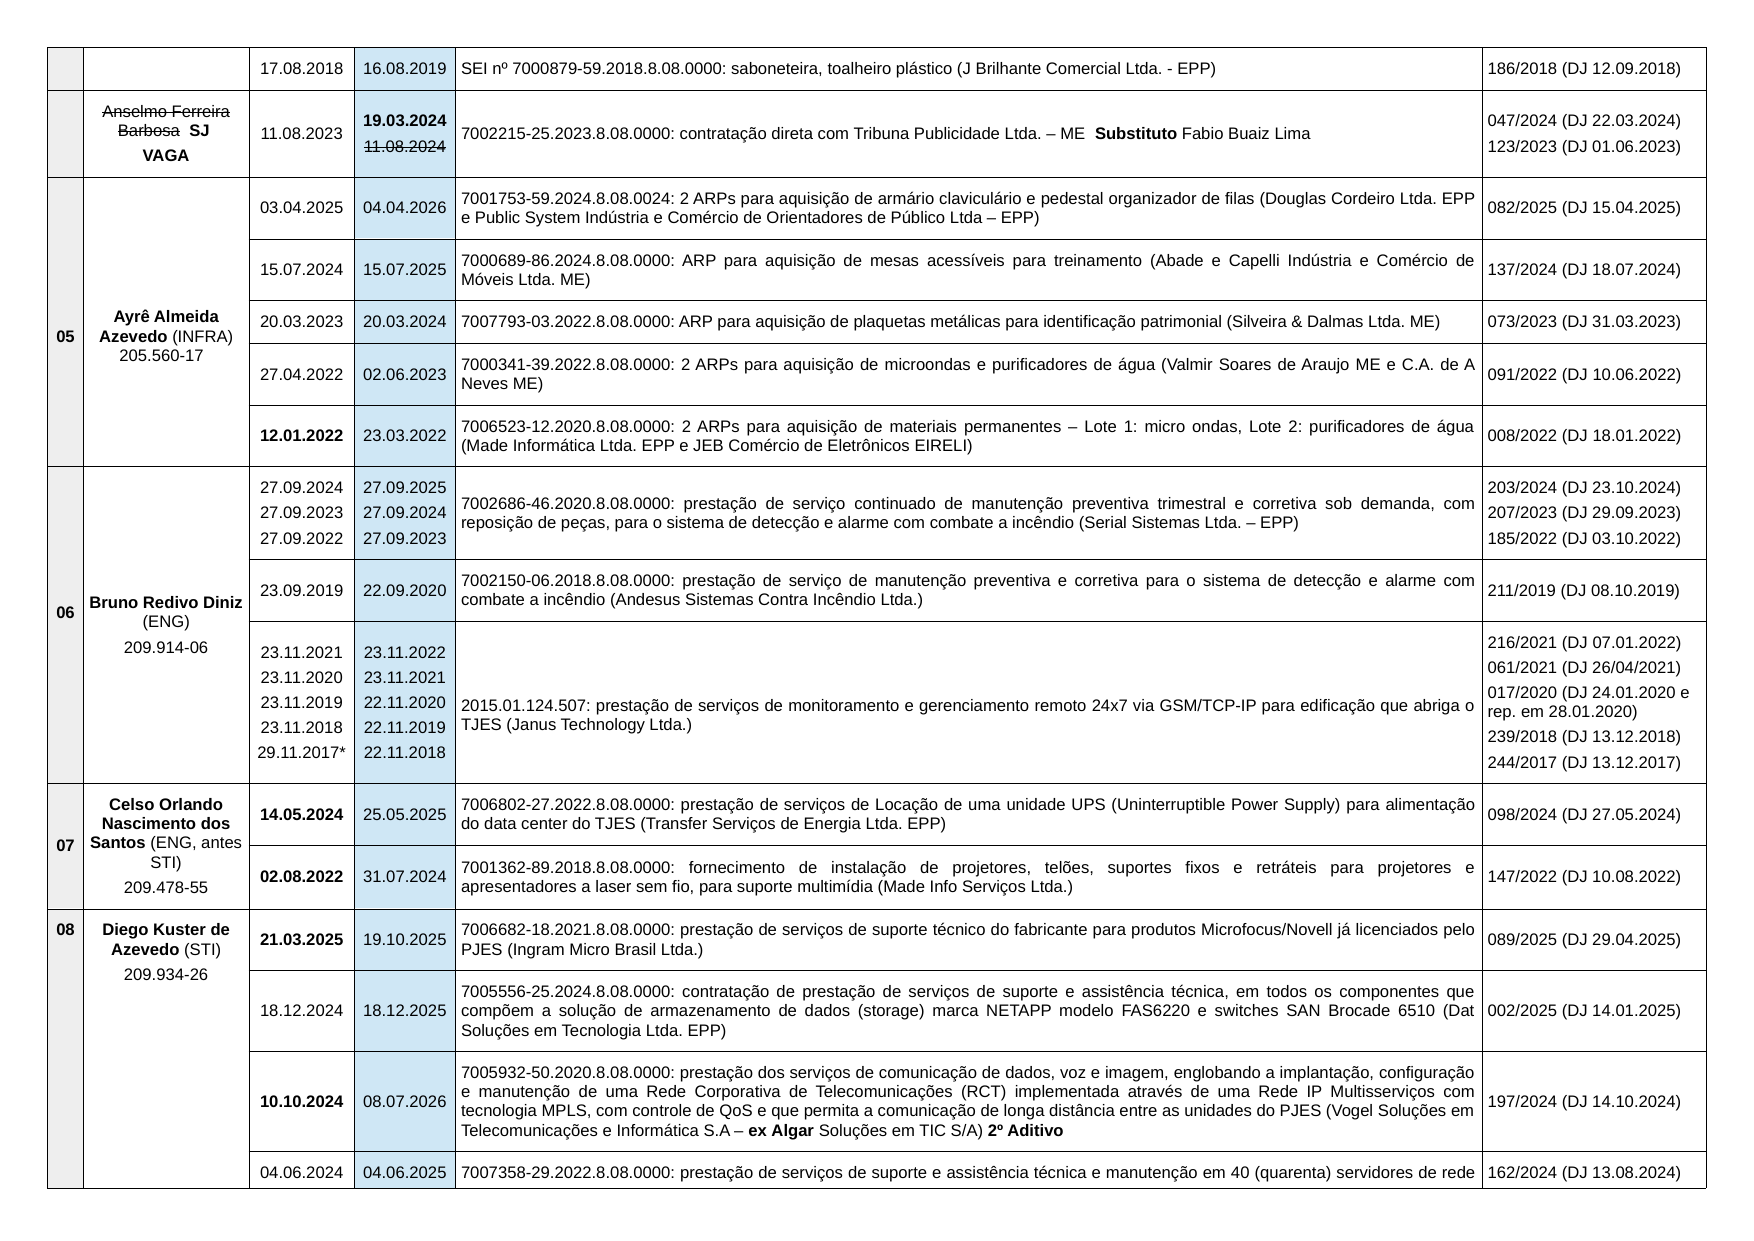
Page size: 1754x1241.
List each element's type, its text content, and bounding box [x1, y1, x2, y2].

table_cell 23.11.2022 23.11.2021 22.11.2020 22.11.2019 22.11.2018 [355, 622, 455, 783]
table_cell 10.10.2024 [250, 1052, 354, 1151]
table_cell SEI nº 7000879-59.2018.8.08.0000: saboneteira, toalheiro plástico (J Brilhante Comercial Ltda. - EPP) [456, 48, 1482, 90]
table_cell 06 [48, 467, 83, 783]
table_cell 31.07.2024 [355, 846, 455, 908]
table_cell 7002150-06.2018.8.08.0000: prestação de serviço de manutenção preventiva e corretiva para o sistema de detecção e alarme com combate a incêndio (Andesus Sistemas Contra Incêndio Ltda.) [456, 560, 1482, 621]
table_cell 07 [48, 784, 83, 908]
table_cell 27.09.2024 27.09.2023 27.09.2022 [250, 467, 354, 559]
table_cell 7002686-46.2020.8.08.0000: prestação de serviço continuado de manutenção preventiva trimestral e corretiva sob demanda, com reposição de peças, para o sistema de detecção e alarme com combate a incêndio (Serial Sistemas Ltda. – EPP) [456, 467, 1482, 559]
table_cell Celso Orlando Nascimento dos Santos (ENG, antes STI) 209.478-55 [84, 784, 249, 908]
table_cell 186/2018 (DJ 12.09.2018) [1483, 48, 1706, 90]
table_cell 2015.01.124.507: prestação de serviços de monitoramento e gerenciamento remoto 24x7 via GSM/TCP-IP para edificação que abriga o TJES (Janus Technology Ltda.) [456, 622, 1482, 783]
table_cell [84, 48, 249, 90]
table_cell 23.11.2021 23.11.2020 23.11.2019 23.11.2018 29.11.2017* [250, 622, 354, 783]
table_cell 21.03.2025 [250, 910, 354, 970]
table_cell 7006802-27.2022.8.08.0000: prestação de serviços de Locação de uma unidade UPS (Uninterruptible Power Supply) para alimentação do data center do TJES (Transfer Serviços de Energia Ltda. EPP) [456, 784, 1482, 845]
table_cell 15.07.2024 [250, 240, 354, 300]
table_cell 211/2019 (DJ 08.10.2019) [1483, 560, 1706, 621]
table_cell 002/2025 (DJ 14.01.2025) [1483, 971, 1706, 1051]
table_cell 7002215-25.2023.8.08.0000: contratação direta com Tribuna Publicidade Ltda. – ME Substituto Fabio Buaiz Lima [456, 91, 1482, 177]
table_cell 25.05.2025 [355, 784, 455, 845]
table_cell 12.01.2022 [250, 406, 354, 466]
table_cell 18.12.2024 [250, 971, 354, 1051]
table_cell 05 [48, 178, 83, 466]
table_cell 203/2024 (DJ 23.10.2024) 207/2023 (DJ 29.09.2023) 185/2022 (DJ 03.10.2022) [1483, 467, 1706, 559]
table_cell 18.12.2025 [355, 971, 455, 1051]
table_cell 098/2024 (DJ 27.05.2024) [1483, 784, 1706, 845]
table_cell 7000689-86.2024.8.08.0000: ARP para aquisição de mesas acessíveis para treinamento (Abade e Capelli Indústria e Comércio de Móveis Ltda. ME) [456, 240, 1482, 300]
table_cell 7007358-29.2022.8.08.0000: prestação de serviços de suporte e assistência técnica e manutenção em 40 (quarenta) servidores de rede [456, 1152, 1482, 1188]
table_cell 7000341-39.2022.8.08.0000: 2 ARPs para aquisição de microondas e purificadores de água (Valmir Soares de Araujo ME e C.A. de A Neves ME) [456, 344, 1482, 405]
table_cell 162/2024 (DJ 13.08.2024) [1483, 1152, 1706, 1188]
table_cell 15.07.2025 [355, 240, 455, 300]
table_cell 7005556-25.2024.8.08.0000: contratação de prestação de serviços de suporte e assistência técnica, em todos os componentes que compõem a solução de armazenamento de dados (storage) marca NETAPP modelo FAS6220 e switches SAN Brocade 6510 (Dat Soluções em Tecnologia Ltda. EPP) [456, 971, 1482, 1051]
table_cell 137/2024 (DJ 18.07.2024) [1483, 240, 1706, 300]
table_cell 20.03.2024 [355, 301, 455, 343]
table_cell 27.09.2025 27.09.2024 27.09.2023 [355, 467, 455, 559]
table_cell 04.06.2025 [355, 1152, 455, 1188]
table_cell Ayrê Almeida Azevedo (INFRA) 205.560-17 [84, 178, 249, 466]
table_cell 19.10.2025 [355, 910, 455, 970]
table_cell 03.04.2025 [250, 178, 354, 238]
table_cell 197/2024 (DJ 14.10.2024) [1483, 1052, 1706, 1151]
table_cell 02.08.2022 [250, 846, 354, 908]
table_cell 23.03.2022 [355, 406, 455, 466]
table_cell 02.06.2023 [355, 344, 455, 405]
table_cell 22.09.2020 [355, 560, 455, 621]
table_cell 08.07.2026 [355, 1052, 455, 1151]
table_cell [48, 91, 83, 177]
table_cell 7005932-50.2020.8.08.0000: prestação dos serviços de comunicação de dados, voz e imagem, englobando a implantação, configuração e manutenção de uma Rede Corporativa de Telecomunicações (RCT) implementada através de uma Rede IP Multisserviços com tecnologia MPLS, com controle de QoS e que permita a comunicação de longa distância entre as unidades do PJES (Vogel Soluções em Telecomunicações e Informática S.A – ex Algar Soluções em TIC S/A) 2º Aditivo [456, 1052, 1482, 1151]
table_cell 20.03.2023 [250, 301, 354, 343]
table_cell 047/2024 (DJ 22.03.2024) 123/2023 (DJ 01.06.2023) [1483, 91, 1706, 177]
table_cell 23.09.2019 [250, 560, 354, 621]
table_cell 082/2025 (DJ 15.04.2025) [1483, 178, 1706, 238]
table_cell 147/2022 (DJ 10.08.2022) [1483, 846, 1706, 908]
table_cell Bruno Redivo Diniz (ENG) 209.914-06 [84, 467, 249, 783]
table_cell 7001362-89.2018.8.08.0000: fornecimento de instalação de projetores, telões, suportes fixos e retráteis para projetores e apresentadores a laser sem fio, para suporte multimídia (Made Info Serviços Ltda.) [456, 846, 1482, 908]
table_cell 04.04.2026 [355, 178, 455, 238]
table_cell [48, 48, 83, 90]
table_cell 7006682-18.2021.8.08.0000: prestação de serviços de suporte técnico do fabricante para produtos Microfocus/Novell já licenciados pelo PJES (Ingram Micro Brasil Ltda.) [456, 910, 1482, 970]
table_cell 216/2021 (DJ 07.01.2022) 061/2021 (DJ 26/04/2021) 017/2020 (DJ 24.01.2020 e rep. em 28.01.2020) 239/2018 (DJ 13.12.2018) 244/2017 (DJ 13.12.2017) [1483, 622, 1706, 783]
table_cell 7001753-59.2024.8.08.0024: 2 ARPs para aquisição de armário claviculário e pedestal organizador de filas (Douglas Cordeiro Ltda. EPP e Public System Indústria e Comércio de Orientadores de Público Ltda – EPP) [456, 178, 1482, 238]
table_cell 27.04.2022 [250, 344, 354, 405]
table_cell Anselmo Ferreira Barbosa SJ VAGA [84, 91, 249, 177]
table_cell 08 [48, 910, 83, 1188]
table_cell 091/2022 (DJ 10.06.2022) [1483, 344, 1706, 405]
table_cell 11.08.2023 [250, 91, 354, 177]
table_cell 073/2023 (DJ 31.03.2023) [1483, 301, 1706, 343]
table_cell 17.08.2018 [250, 48, 354, 90]
table_cell 19.03.2024 11.08.2024 [355, 91, 455, 177]
table_cell 7007793-03.2022.8.08.0000: ARP para aquisição de plaquetas metálicas para identificação patrimonial (Silveira & Dalmas Ltda. ME) [456, 301, 1482, 343]
table_cell 04.06.2024 [250, 1152, 354, 1188]
table_cell 008/2022 (DJ 18.01.2022) [1483, 406, 1706, 466]
table_cell 14.05.2024 [250, 784, 354, 845]
table_cell Diego Kuster de Azevedo (STI) 209.934-26 [84, 910, 249, 1188]
table_cell 16.08.2019 [355, 48, 455, 90]
table_cell 7006523-12.2020.8.08.0000: 2 ARPs para aquisição de materiais permanentes – Lote 1: micro ondas, Lote 2: purificadores de água (Made Informática Ltda. EPP e JEB Comércio de Eletrônicos EIRELI) [456, 406, 1482, 466]
table_cell 089/2025 (DJ 29.04.2025) [1483, 910, 1706, 970]
